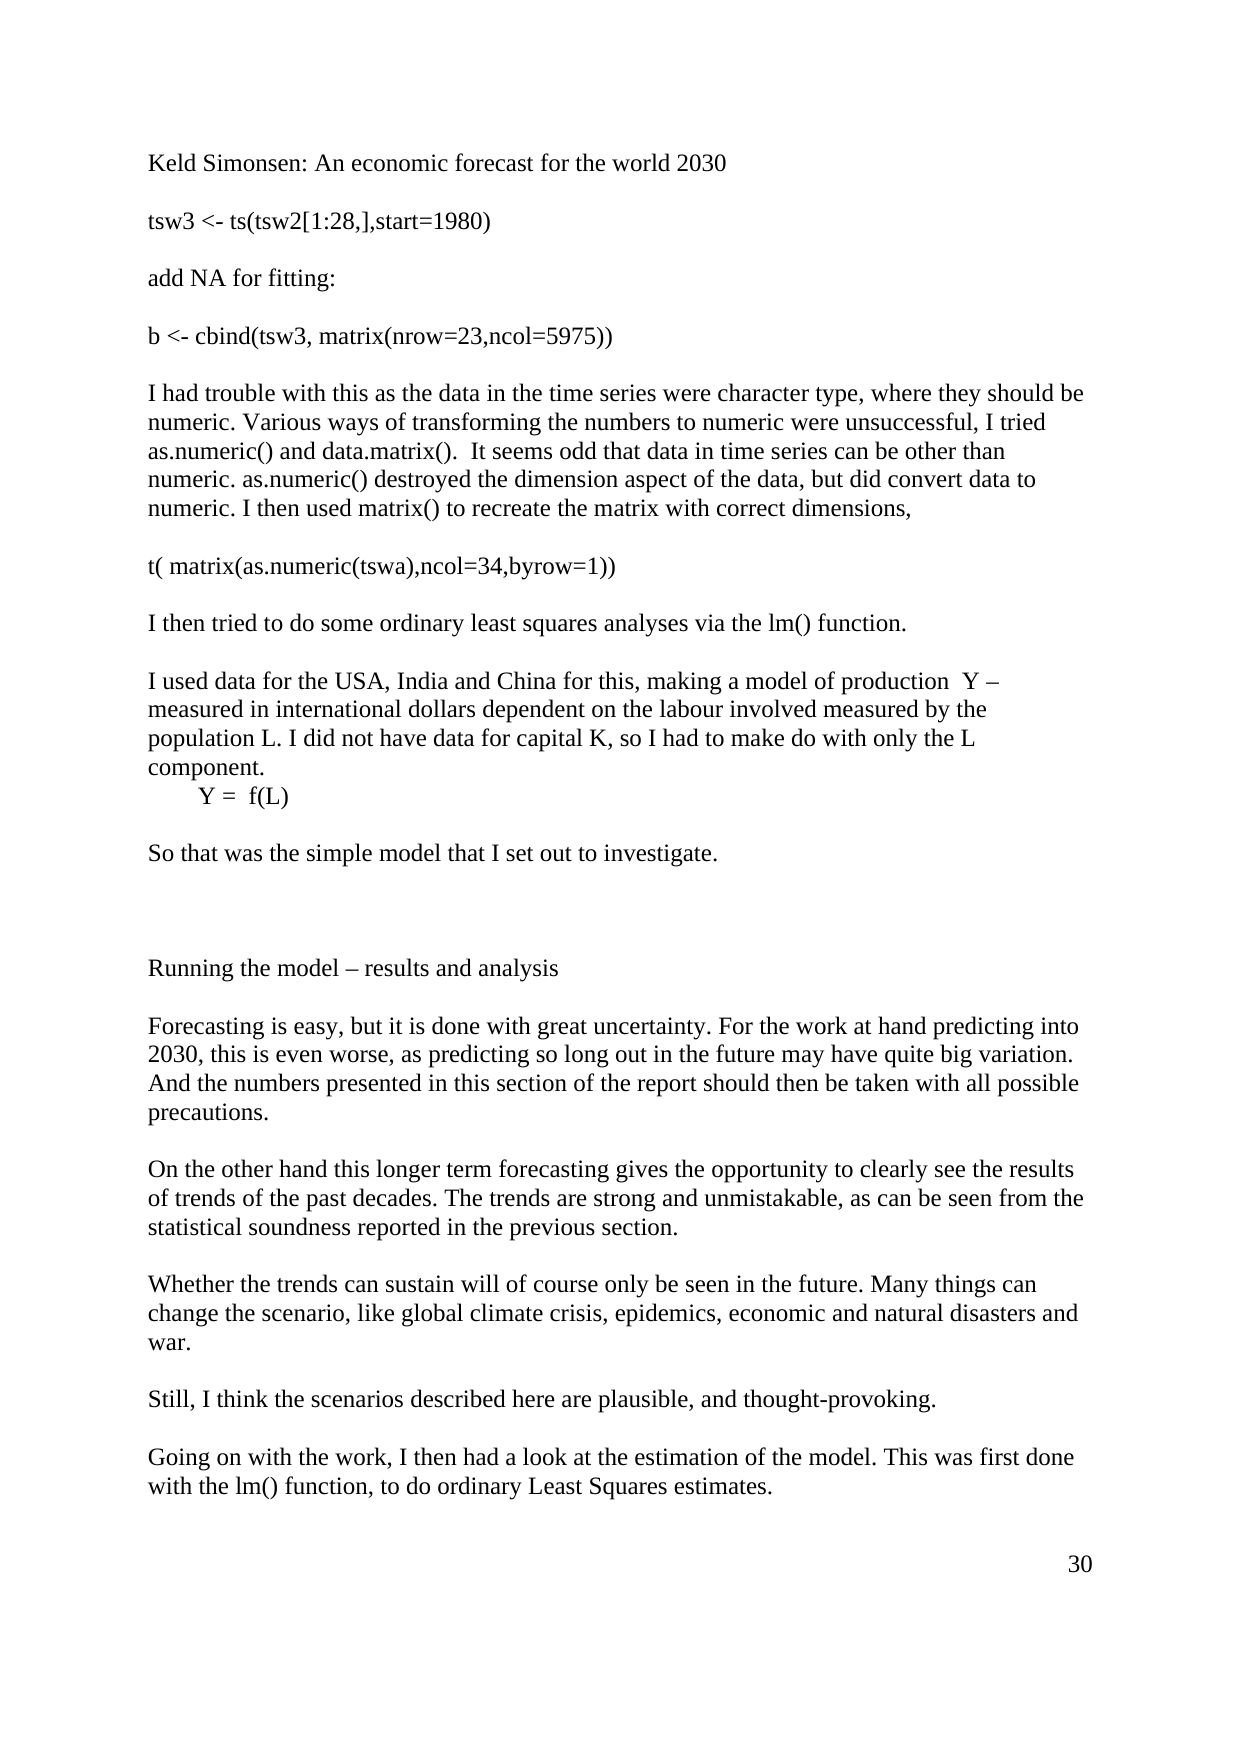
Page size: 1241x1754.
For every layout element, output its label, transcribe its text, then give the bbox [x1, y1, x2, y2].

text Still, I think the scenarios described here are plausible, and thought-provoking. [148, 1384, 1093, 1413]
text On the other hand this longer term forecasting gives the opportunity to clearly see the results of trends of the past decades. The trends are strong and unmistakable, as can be seen from the statistical soundness reported in the previous section. [148, 1154, 1093, 1241]
text tsw3 <- ts(tsw2[1:28,],start=1980) [148, 206, 1093, 234]
text b <- cbind(tsw3, matrix(nrow=23,ncol=5975)) [148, 321, 1093, 349]
text Whether the trends can sustain will of course only be seen in the future. Many things can change the scenario, like global climate crisis, epidemics, economic and natural disasters and war. [148, 1269, 1093, 1356]
text So that was the simple model that I set out to investigate. [148, 838, 1093, 867]
text t( matrix(as.numeric(tswa),ncol=34,byrow=1)) [148, 551, 1093, 579]
text add NA for fitting: [148, 263, 1093, 292]
text Y = f(L) [148, 781, 1093, 809]
text Forecasting is easy, but it is done with great uncertainty. For the work at hand predicting into 2030, this is even worse, as predicting so long out in the future may have quite big variation. And the numbers presented in this section of the report should then be taken with all possible precautions. [148, 1011, 1093, 1126]
text Going on with the work, I then had a look at the estimation of the model. This was first done with the lm() function, to do ordinary Least Squares estimates. [148, 1442, 1093, 1499]
text I used data for the USA, India and China for this, making a model of production Y – measured in international dollars dependent on the labour involved measured by the population L. I did not have data for capital K, so I had to make do with only the L component. [148, 666, 1093, 781]
text I then tried to do some ordinary least squares analyses via the lm() function. [148, 608, 1093, 637]
